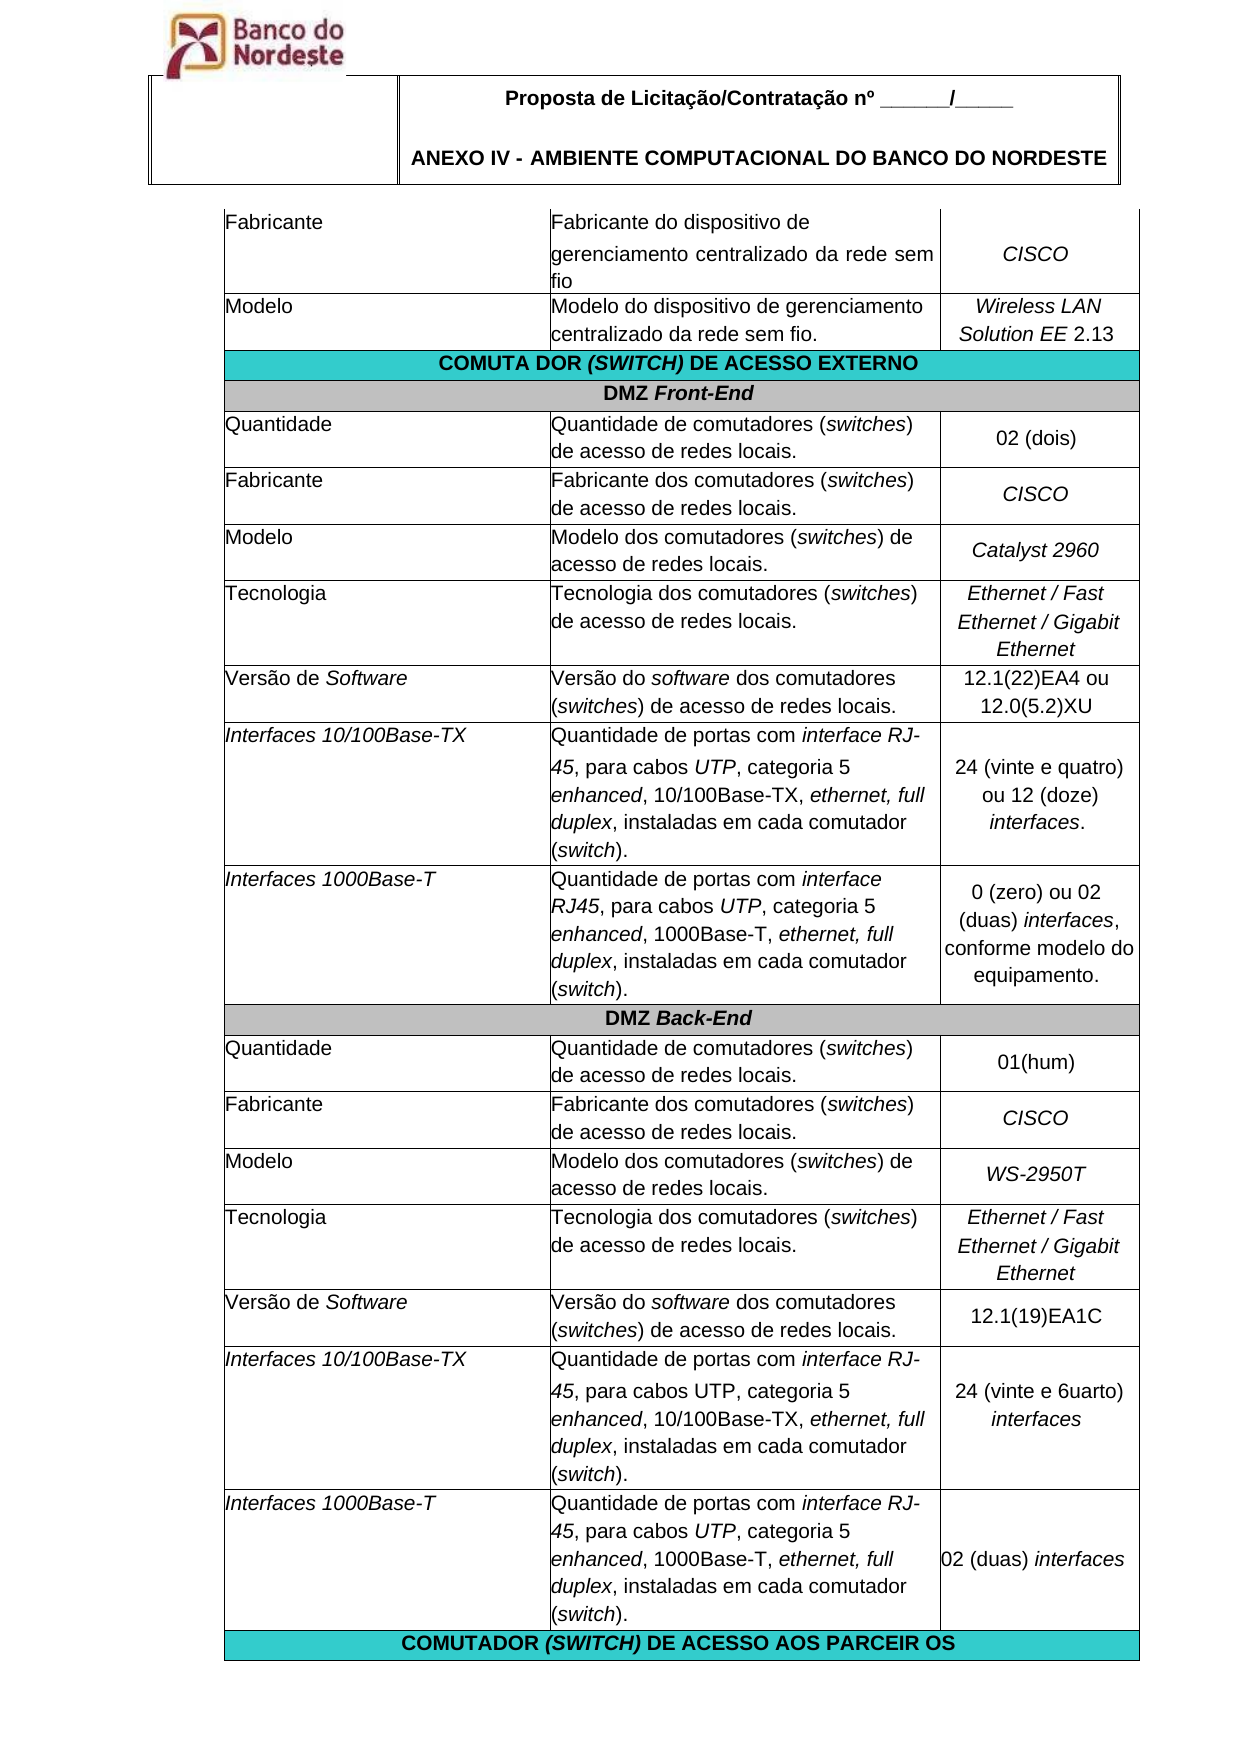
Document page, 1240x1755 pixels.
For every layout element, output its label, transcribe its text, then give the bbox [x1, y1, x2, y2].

table_cell Quantidade [225, 412, 550, 467]
table_cell 02 (dois) [941, 412, 1139, 467]
table_cell Modelo [225, 1149, 550, 1204]
table_cell Interfaces 1000Base-T [225, 866, 550, 1004]
table_cell [941, 723, 1139, 755]
table_cell Tecnologia [225, 1205, 550, 1289]
table_cell Ethernet / Fast Ethernet / Gigabit Ethernet [941, 581, 1139, 665]
table_cell CISCO [941, 1092, 1139, 1147]
table_cell CISCO [941, 242, 1139, 293]
table_cell [941, 1490, 1139, 1547]
table_cell Quantidade de portas com interface RJ- [551, 723, 940, 755]
table_cell Interfaces 1000Base-T [225, 1490, 550, 1547]
table_cell CISCO [941, 468, 1139, 523]
table_cell 12.1(22)EA4 ou 12.0(5.2)XU [941, 666, 1139, 722]
table_cell 45, para cabos UTP, categoria 5 enhanced, 10/100Base-TX, ethernet, full duplex, instaladas em cada comutador (switch). [551, 755, 940, 865]
table_cell Modelo dos comutadores (switches) de acesso de redes locais. [551, 1149, 940, 1204]
table_cell Fabricante [225, 209, 550, 242]
table_cell Versão de Software [225, 666, 550, 722]
table_cell Tecnologia [225, 581, 550, 665]
table_cell [225, 1379, 550, 1489]
table_cell Versão do software dos comutadores (switches) de acesso de redes locais. [551, 1290, 940, 1346]
table_cell Versão do software dos comutadores (switches) de acesso de redes locais. [551, 666, 940, 722]
table_cell [225, 1547, 550, 1629]
table_cell WS-2950T [941, 1149, 1139, 1204]
table_cell [225, 755, 550, 865]
table_cell Modelo [225, 525, 550, 580]
table_cell enhanced, 1000Base-T, ethernet, full duplex, instaladas em cada comutador (switch). [551, 1547, 940, 1629]
table_cell Quantidade de portas com interface RJ- [551, 1347, 940, 1379]
table_cell Fabricante [225, 1092, 550, 1147]
table_cell Catalyst 2960 [941, 525, 1139, 580]
table_cell 24 (vinte e 6uarto) interfaces [941, 1379, 1139, 1489]
table_cell 12.1(19)EA1C [941, 1290, 1139, 1346]
table_cell Quantidade [225, 1036, 550, 1091]
table_cell Quantidade de comutadores (switches) de acesso de redes locais. [551, 1036, 940, 1091]
table_cell Tecnologia dos comutadores (switches) de acesso de redes locais. [551, 581, 940, 665]
table_cell gerenciamento centralizado da rede sem fio [551, 242, 940, 293]
table_cell Modelo do dispositivo de gerenciamento centralizado da rede sem fio. [551, 294, 940, 349]
table_cell Fabricante [225, 468, 550, 523]
table_cell [225, 242, 550, 293]
table_cell Quantidade de comutadores (switches) de acesso de redes locais. [551, 412, 940, 467]
table_cell 02 (duas) interfaces [941, 1547, 1139, 1629]
table_cell COMUTA DOR (SWITCH) DE ACESSO EXTERNO [225, 351, 1139, 380]
table_cell Fabricante do dispositivo de [551, 209, 940, 242]
table_cell [941, 1347, 1139, 1379]
table_cell Modelo dos comutadores (switches) de acesso de redes locais. [551, 525, 940, 580]
table_cell Fabricante dos comutadores (switches) de acesso de redes locais. [551, 468, 940, 523]
table_cell 45, para cabos UTP, categoria 5 enhanced, 10/100Base-TX, ethernet, full duplex, instaladas em cada comutador (switch). [551, 1379, 940, 1489]
table_cell [941, 209, 1139, 242]
table_cell 01(hum) [941, 1036, 1139, 1091]
table_cell 0 (zero) ou 02 (duas) interfaces, conforme modelo do equipamento. [941, 866, 1139, 1004]
table_cell Interfaces 10/100Base-TX [225, 723, 550, 755]
table_cell DMZ Back-End [225, 1005, 1139, 1035]
table_cell Versão de Software [225, 1290, 550, 1346]
table_cell Quantidade de portas com interface RJ45, para cabos UTP, categoria 5 enhanced, 1000Base-T, ethernet, full duplex, instaladas em cada comutador (switch). [551, 866, 940, 1004]
table_cell Fabricante dos comutadores (switches) de acesso de redes locais. [551, 1092, 940, 1147]
table_cell Ethernet / Fast Ethernet / Gigabit Ethernet [941, 1205, 1139, 1289]
table_cell Interfaces 10/100Base-TX [225, 1347, 550, 1379]
table_cell COMUTADOR (SWITCH) DE ACESSO AOS PARCEIR OS [225, 1631, 1139, 1660]
table_cell Tecnologia dos comutadores (switches) de acesso de redes locais. [551, 1205, 940, 1289]
table_cell Modelo [225, 294, 550, 349]
table_cell DMZ Front-End [225, 381, 1139, 411]
table_cell Quantidade de portas com interface RJ- 45, para cabos UTP, categoria 5 [551, 1490, 940, 1547]
table_cell Wireless LAN Solution EE 2.13 [941, 294, 1139, 349]
table_cell 24 (vinte e quatro) ou 12 (doze) interfaces. [941, 755, 1139, 865]
